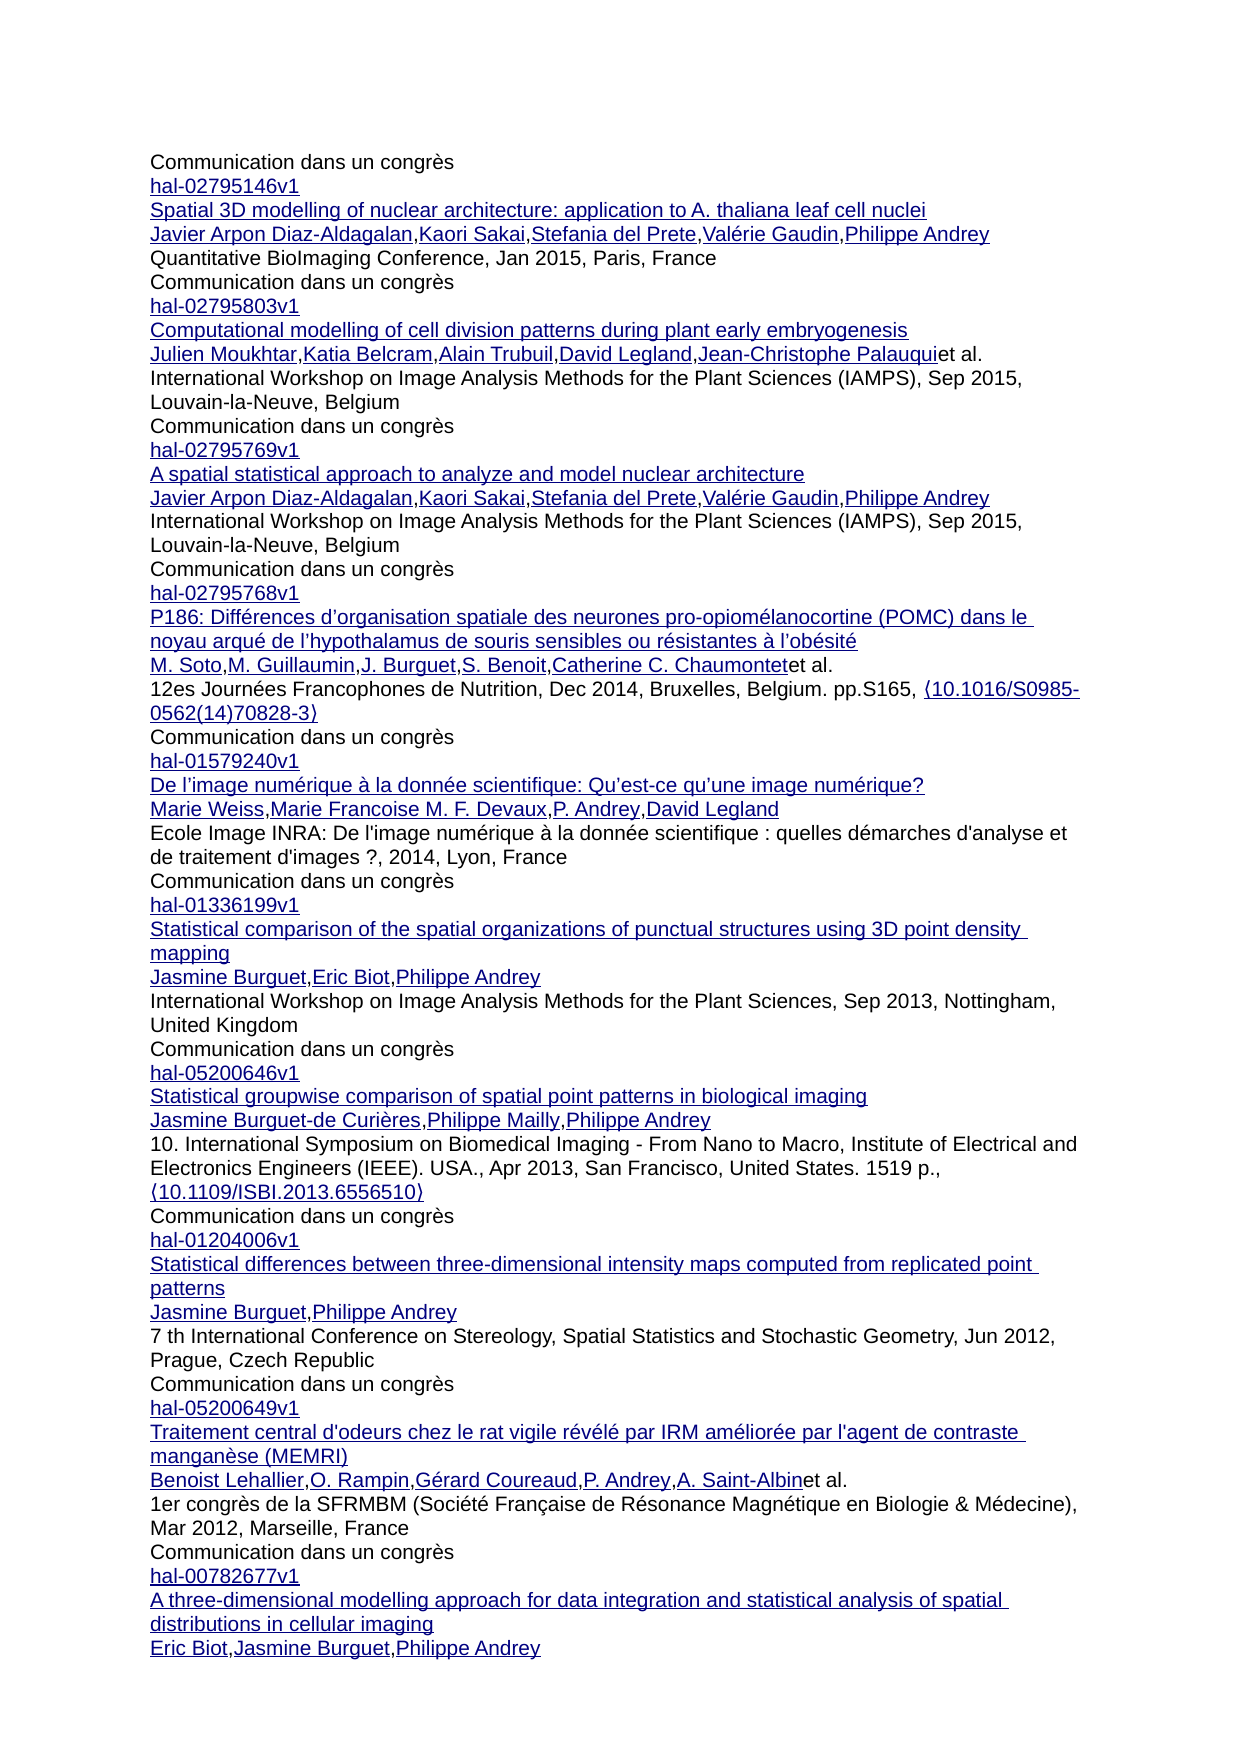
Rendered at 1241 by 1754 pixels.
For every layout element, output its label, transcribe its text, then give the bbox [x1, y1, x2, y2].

table_cell Statistical comparison of the spatial organizations of punctual structures using 3D point density mapping Jasmine Burguet,Eric Biot,Philippe Andrey International Workshop on Image Analysis Methods for the Plant Sciences, Sep 2013, Nottingham, United Kingdom Communication dans un congrès hal-05200646v1 [150, 917, 1090, 1084]
table_cell Communication dans un congrès hal-02795146v1 [150, 150, 1090, 198]
table_cell Statistical groupwise comparison of spatial point patterns in biological imaging Jasmine Burguet-de Curières,Philippe Mailly,Philippe Andrey 10. International Symposium on Biomedical Imaging - From Nano to Macro, Institute of Electrical and Electronics Engineers (IEEE). USA., Apr 2013, San Francisco, United States. 1519 p., ⟨10.1109/ISBI.2013.6556510⟩ Communication dans un congrès hal-01204006v1 [150, 1084, 1090, 1252]
table_cell Spatial 3D modelling of nuclear architecture: application to A. thaliana leaf cell nuclei Javier Arpon Diaz-Aldagalan,Kaori Sakai,Stefania del Prete,Valérie Gaudin,Philippe Andrey Quantitative BioImaging Conference, Jan 2015, Paris, France Communication dans un congrès hal-02795803v1 [150, 198, 1090, 318]
table_cell Computational modelling of cell division patterns during plant early embryogenesis Julien Moukhtar,Katia Belcram,Alain Trubuil,David Legland,Jean-Christophe Palauquiet al. International Workshop on Image Analysis Methods for the Plant Sciences (IAMPS), Sep 2015, Louvain-la-Neuve, Belgium Communication dans un congrès hal-02795769v1 [150, 318, 1090, 461]
table_cell A three-dimensional modelling approach for data integration and statistical analysis of spatial distributions in cellular imaging Eric Biot,Jasmine Burguet,Philippe Andrey [150, 1588, 1090, 1659]
table_cell P186: Différences d’organisation spatiale des neurones pro-opiomélanocortine (POMC) dans le noyau arqué de l’hypothalamus de souris sensibles ou résistantes à l’obésité M. Soto,M. Guillaumin,J. Burguet,S. Benoit,Catherine C. Chaumontetet al. 12es Journées Francophones de Nutrition, Dec 2014, Bruxelles, Belgium. pp.S165, ⟨10.1016/S0985-0562(14)70828-3⟩ Communication dans un congrès hal-01579240v1 [150, 605, 1090, 773]
table_cell Statistical differences between three-dimensional intensity maps computed from replicated point patterns Jasmine Burguet,Philippe Andrey 7 th International Conference on Stereology, Spatial Statistics and Stochastic Geometry, Jun 2012, Prague, Czech Republic Communication dans un congrès hal-05200649v1 [150, 1252, 1090, 1420]
table_cell A spatial statistical approach to analyze and model nuclear architecture Javier Arpon Diaz-Aldagalan,Kaori Sakai,Stefania del Prete,Valérie Gaudin,Philippe Andrey International Workshop on Image Analysis Methods for the Plant Sciences (IAMPS), Sep 2015, Louvain-la-Neuve, Belgium Communication dans un congrès hal-02795768v1 [150, 461, 1090, 605]
table_cell De l’image numérique à la donnée scientifique: Qu’est-ce qu’une image numérique? Marie Weiss,Marie Francoise M. F. Devaux,P. Andrey,David Legland Ecole Image INRA: De l'image numérique à la donnée scientifique : quelles démarches d'analyse et de traitement d'images ?, 2014, Lyon, France Communication dans un congrès hal-01336199v1 [150, 773, 1090, 917]
table_cell Traitement central d'odeurs chez le rat vigile révélé par IRM améliorée par l'agent de contraste manganèse (MEMRI) Benoist Lehallier,O. Rampin,Gérard Coureaud,P. Andrey,A. Saint-Albinet al. 1er congrès de la SFRMBM (Société Française de Résonance Magnétique en Biologie & Médecine), Mar 2012, Marseille, France Communication dans un congrès hal-00782677v1 [150, 1420, 1090, 1587]
